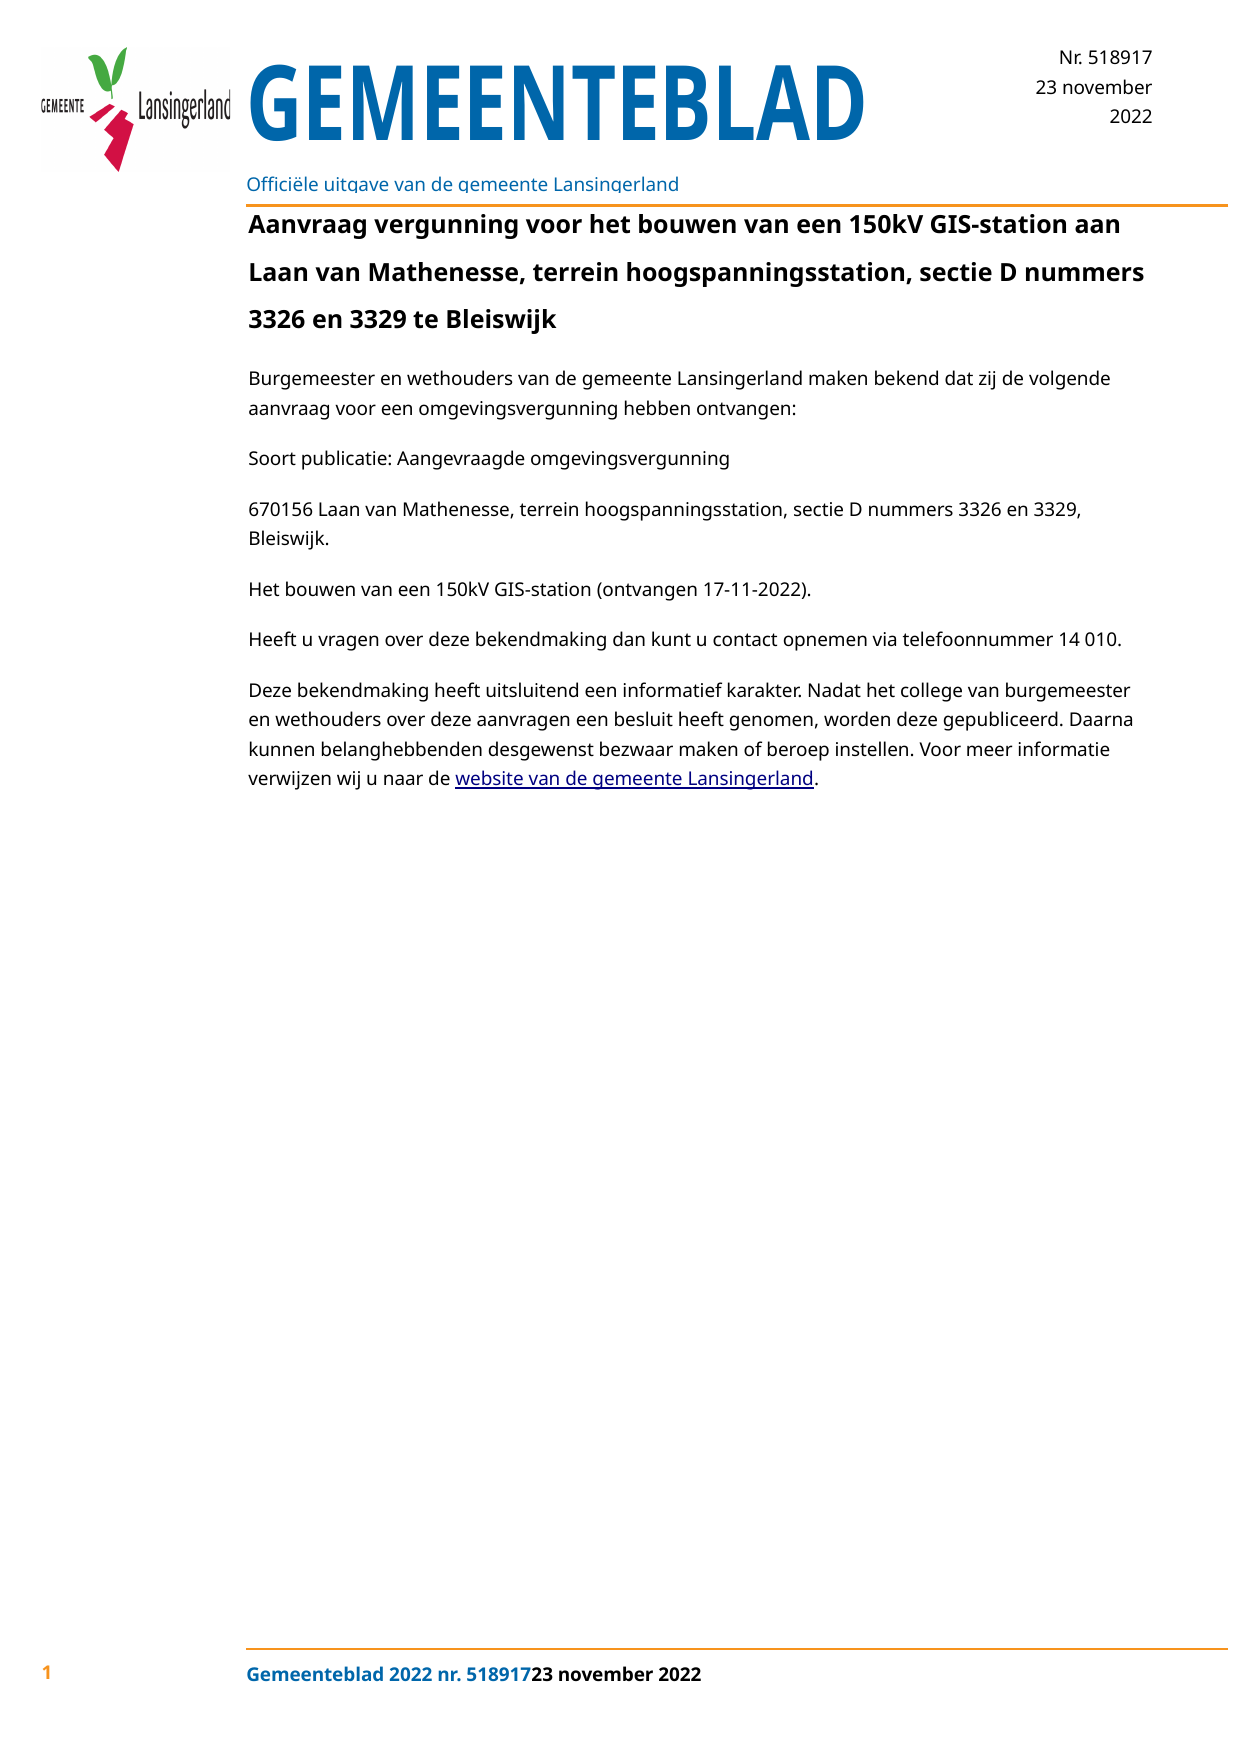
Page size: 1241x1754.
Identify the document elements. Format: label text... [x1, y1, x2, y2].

text Heeft u vragen over deze bekendmaking dan kunt u contact opnemen via telefoonnummer 14 010. [248, 626, 1152, 652]
text Het bouwen van een 150kV GIS-station (ontvangen 17-11-2022). [248, 576, 1152, 602]
picture [41, 47, 231, 172]
text Soort publicatie: Aangevraagde omgevingsvergunning [248, 446, 1152, 471]
text Aanvraag vergunning voor het bouwen van een 150kV GIS-station aan Laan van Mathenesse, terrein hoogspanningsstation, sectie D nummers 3326 en 3329 te Bleiswijk [248, 207, 1152, 336]
text Burgemeester en wethouders van de gemeente Lansingerland maken bekend dat zij de volgende aanvraag voor een omgevingsvergunning hebben ontvangen: [248, 366, 1152, 421]
text Deze bekendmaking heeft uitsluitend een informatief karakter. Nadat het college van burgemeester en wethouders over deze aanvragen een besluit heeft genomen, worden deze gepubliceerd. Daarna kunnen belanghebbenden desgewenst bezwaar maken of beroep instellen. Voor meer informatie verwijzen wij u naar de website van de gemeente Lansingerland. [248, 677, 1152, 791]
text 670156 Laan van Mathenesse, terrein hoogspanningsstation, sectie D nummers 3326 en 3329, Bleiswijk. [248, 496, 1152, 551]
